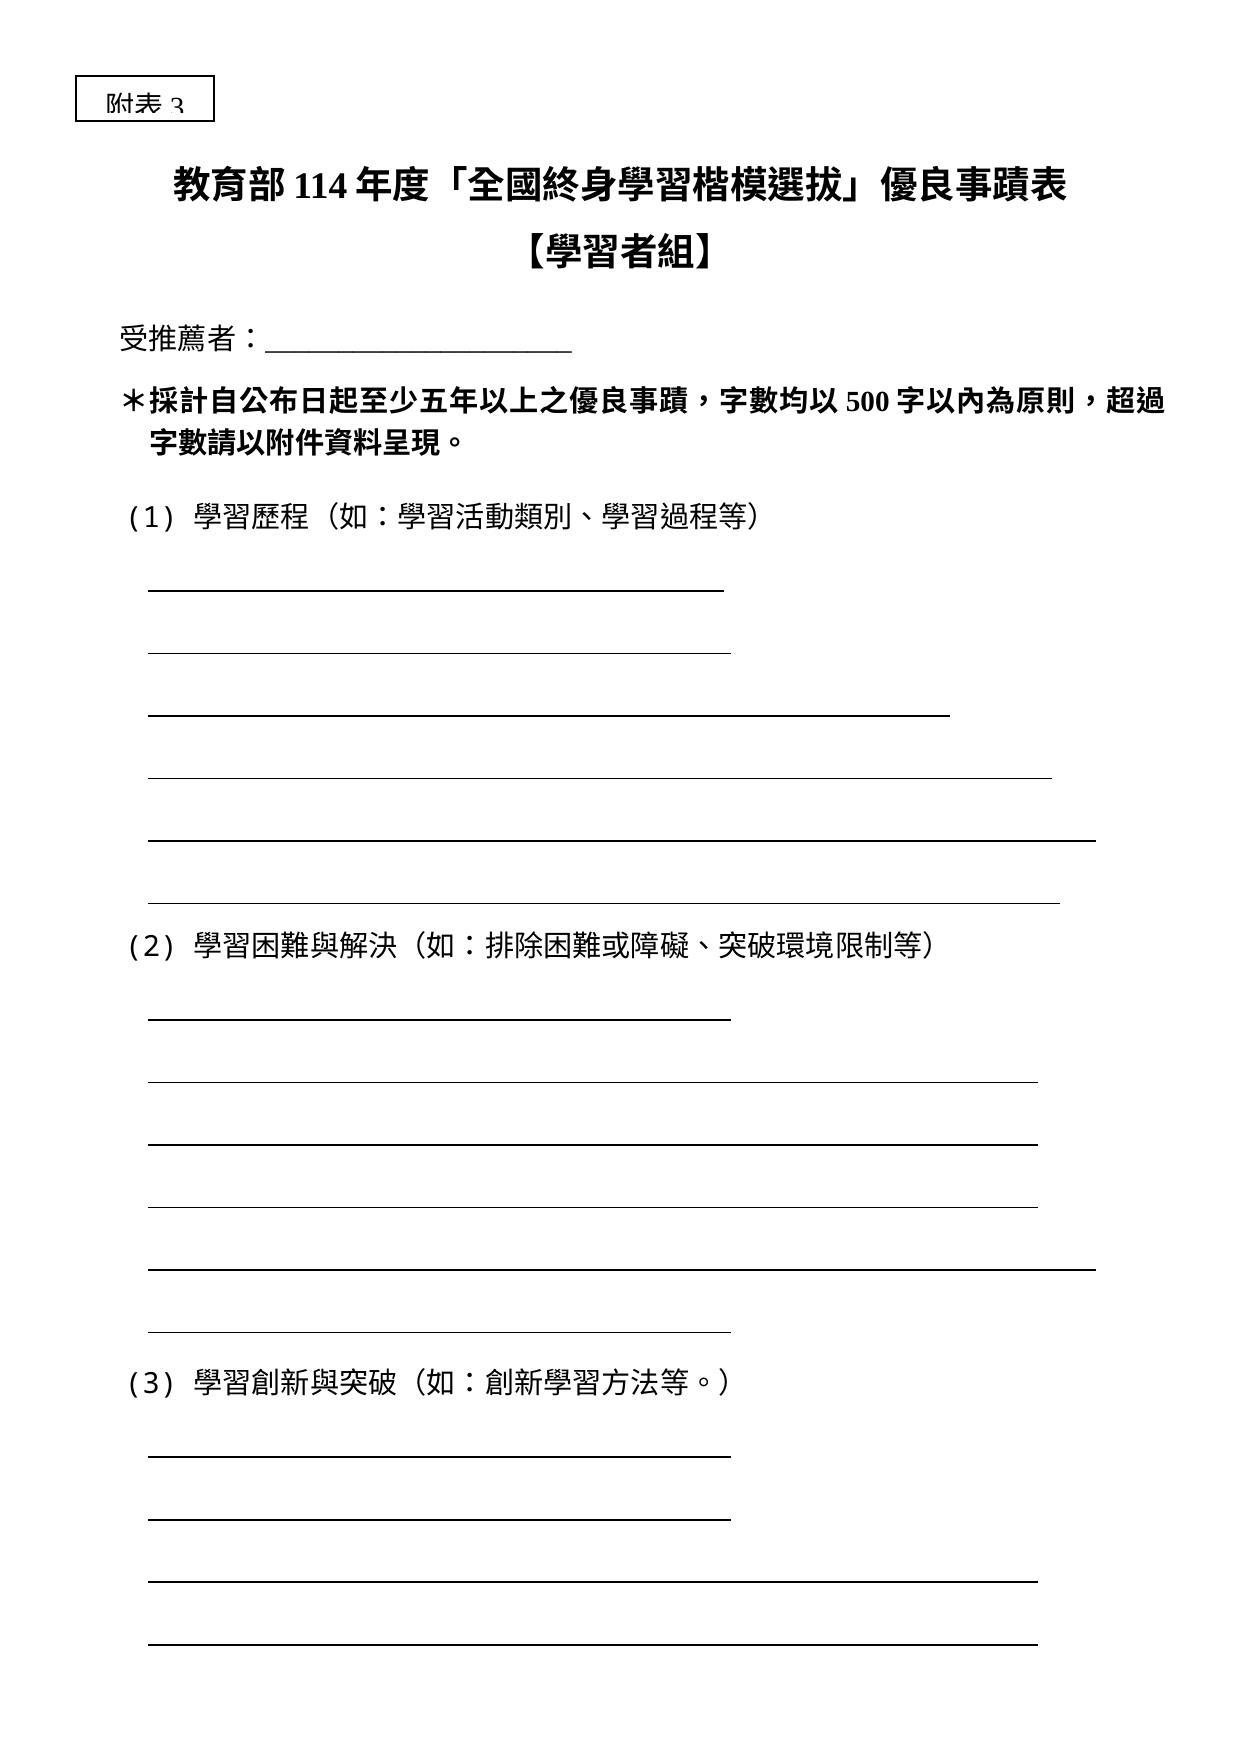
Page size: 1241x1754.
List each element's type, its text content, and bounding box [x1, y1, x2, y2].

text ＊採計自公布日起至少五年以上之優良事蹟，字數均以500字以內為原則，超過字數請以附件資料呈現。 [119, 377, 1165, 462]
text [77, 77, 213, 120]
text 附表3 [92, 84, 198, 113]
list 學習創新與突破（如：創新學習方法等。） [124, 1360, 1165, 1402]
list 學習困難與解決（如：排除困難或障礙、突破環境限制等） [125, 923, 1165, 965]
text 教育部114年度「全國終身學習楷模選拔」優良事蹟表 [75, 155, 1165, 209]
text 受推薦者：_____________________ [75, 315, 1165, 358]
list 學習歷程（如：學習活動類別、學習過程等） [125, 494, 1165, 536]
text 【學習者組】 [75, 221, 1165, 276]
